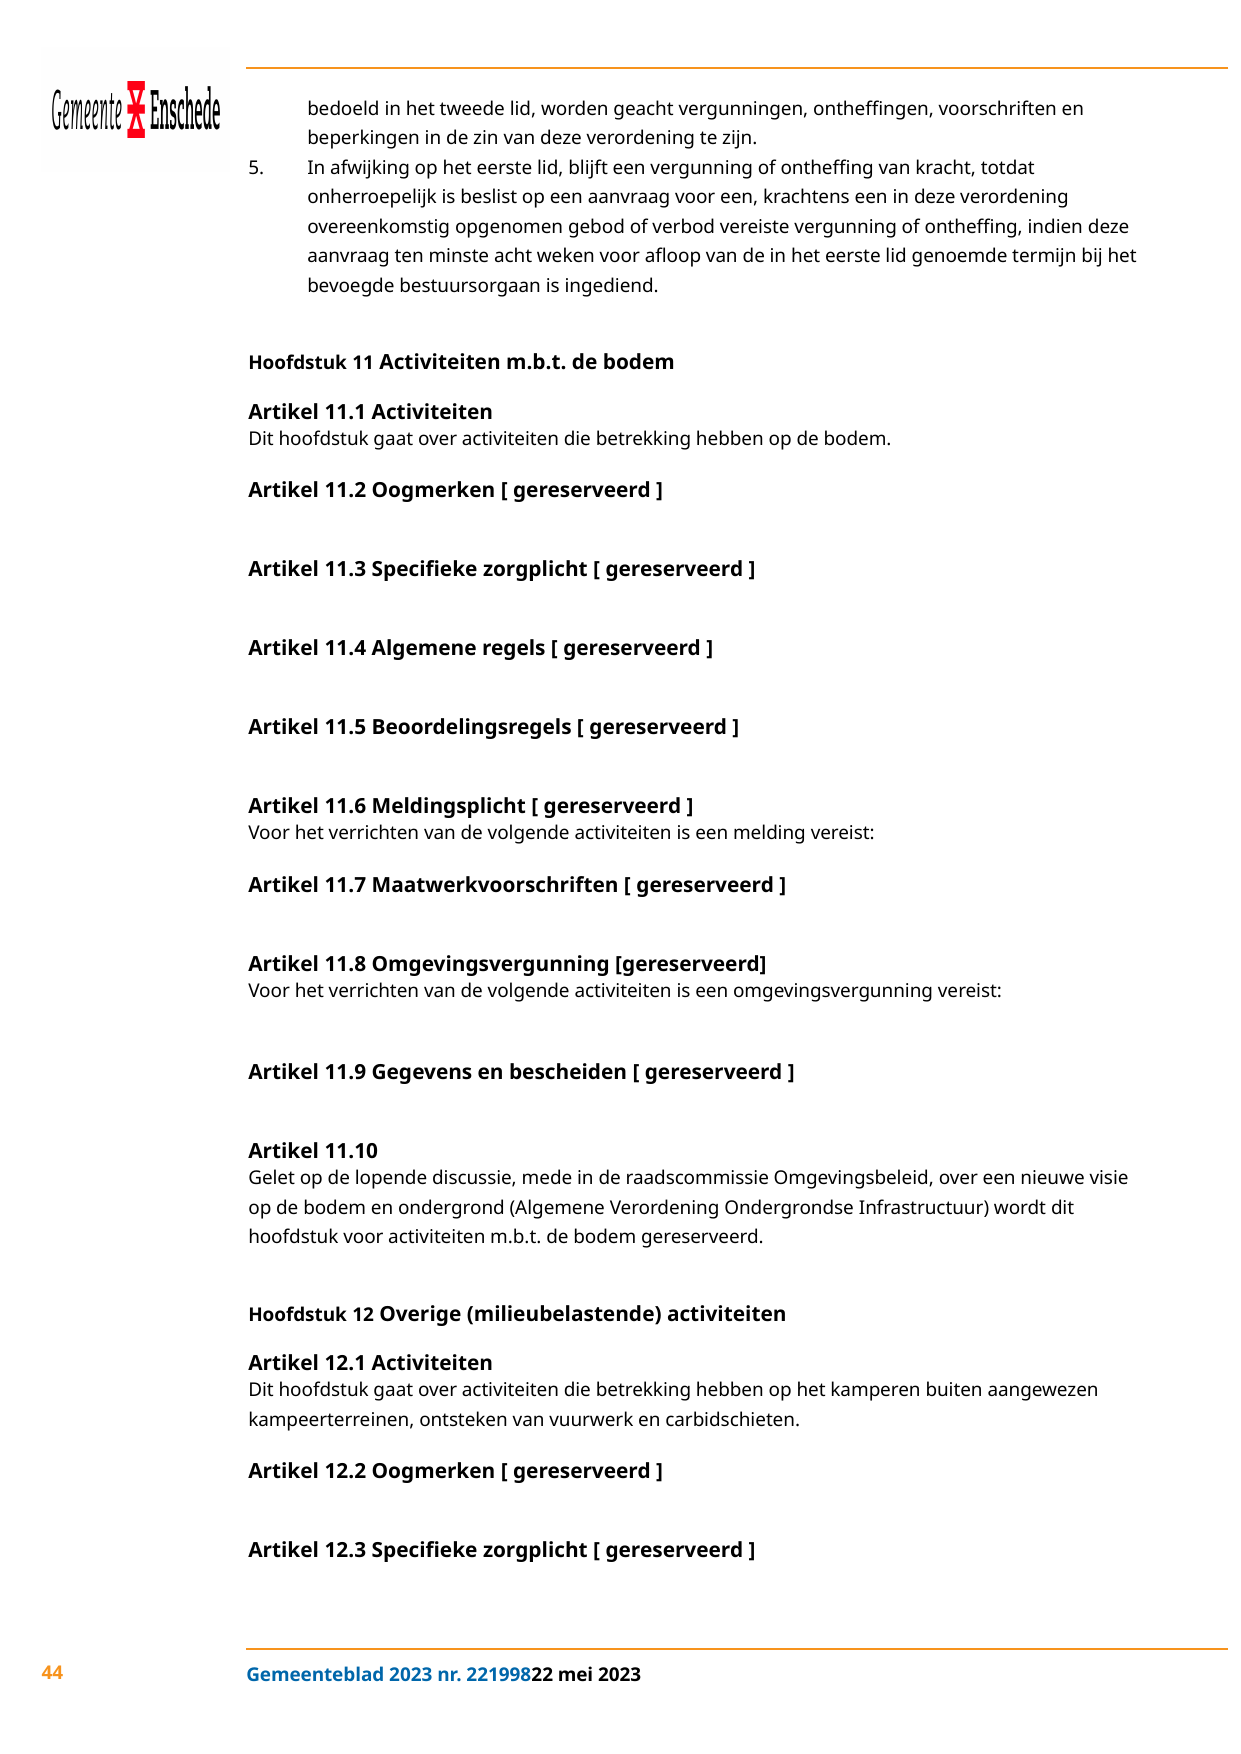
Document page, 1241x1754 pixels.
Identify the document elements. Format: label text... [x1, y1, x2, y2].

text Artikel 11.7 Maatwerkvoorschriften [ gereserveerd ] [248, 870, 1152, 898]
text Dit hoofdstuk gaat over activiteiten die betrekking hebben op het kamperen buiten aangewezen kampeerterreinen, ontsteken van vuurwerk en carbidschieten. [248, 1377, 1152, 1432]
text Hoofdstuk 12 Overige (milieubelastende) activiteiten [248, 1299, 1152, 1327]
text Artikel 11.6 Meldingsplicht [ gereserveerd ] [248, 791, 1152, 819]
text Artikel 11.10 [248, 1136, 1152, 1164]
text Gelet op de lopende discussie, mede in de raadscommissie Omgevingsbeleid, over een nieuwe visie op de bodem en ondergrond (Algemene Verordening Ondergrondse Infrastructuur) wordt dit hoofdstuk voor activiteiten m.b.t. de bodem gereserveerd. [248, 1164, 1152, 1249]
list In afwijking op het eerste lid, blijft een vergunning of ontheffing van kracht, totdat onherroepelijk is beslist op een aanvraag voor een, krachtens een in deze verordening overeenkomstig opgenomen gebod of verbod vereiste vergunning of ontheffing, indien deze aanvraag ten minste acht weken voor afloop van de in het eerste lid genoemde termijn bij het bevoegde bestuursorgaan is ingediend. [248, 154, 1152, 298]
picture [41, 47, 231, 172]
text Artikel 11.3 Specifieke zorgplicht [ gereserveerd ] [248, 554, 1152, 583]
text Artikel 11.1 Activiteiten [248, 397, 1152, 425]
text Artikel 12.3 Specifieke zorgplicht [ gereserveerd ] [248, 1535, 1152, 1564]
text Voor het verrichten van de volgende activiteiten is een omgevingsvergunning vereist: [248, 977, 1152, 1003]
text Artikel 11.8 Omgevingsvergunning [gereserveerd] [248, 949, 1152, 977]
text Artikel 12.1 Activiteiten [248, 1348, 1152, 1377]
text Hoofdstuk 11 Activiteiten m.b.t. de bodem [248, 347, 1152, 376]
text Dit hoofdstuk gaat over activiteiten die betrekking hebben op de bodem. [248, 425, 1152, 451]
text Voor het verrichten van de volgende activiteiten is een melding vereist: [248, 819, 1152, 845]
text Artikel 11.4 Algemene regels [ gereserveerd ] [248, 633, 1152, 662]
text Artikel 12.2 Oogmerken [ gereserveerd ] [248, 1457, 1152, 1485]
list bedoeld in het tweede lid, worden geacht vergunningen, ontheffingen, voorschriften en beperkingen in de zin van deze verordening te zijn. [248, 95, 1152, 150]
text Artikel 11.2 Oogmerken [ gereserveerd ] [248, 476, 1152, 504]
text Artikel 11.5 Beoordelingsregels [ gereserveerd ] [248, 712, 1152, 741]
text Artikel 11.9 Gegevens en bescheiden [ gereserveerd ] [248, 1057, 1152, 1086]
